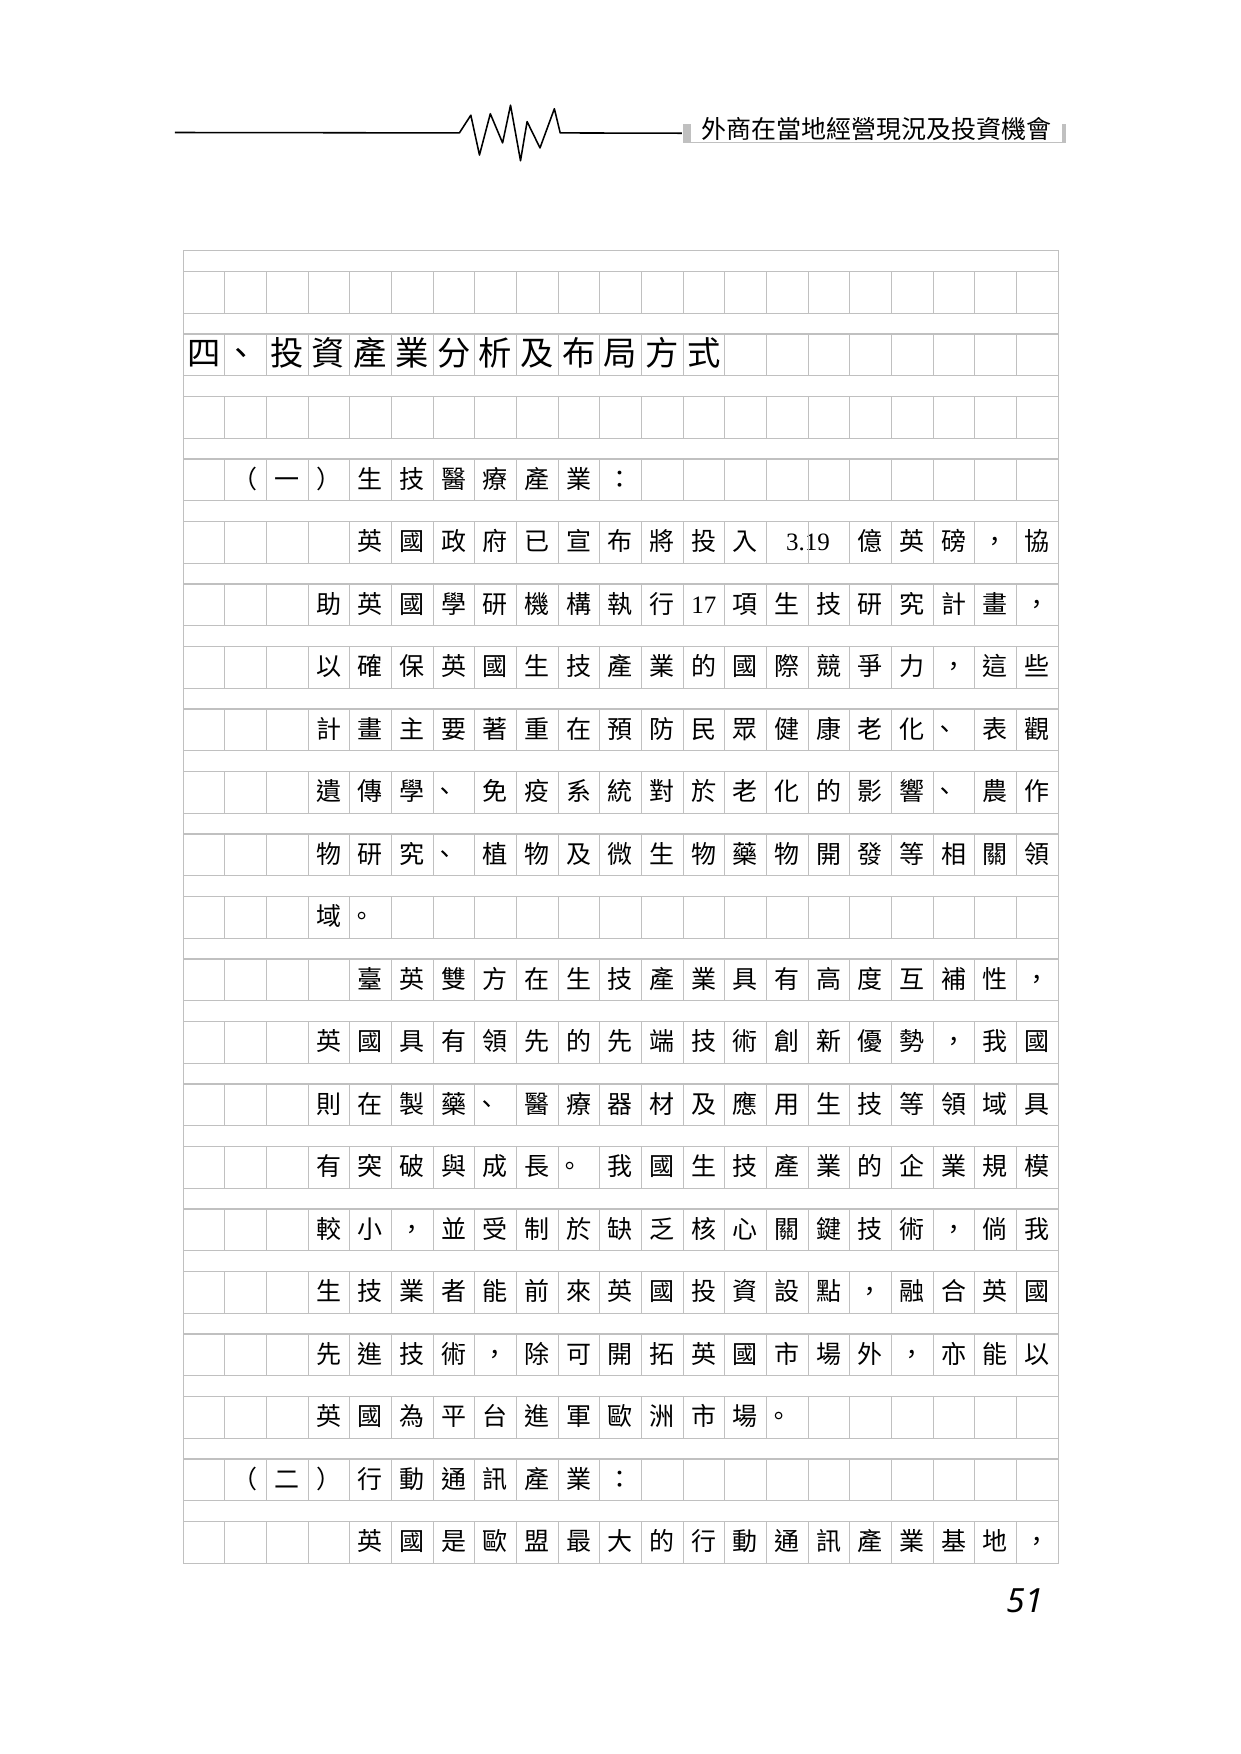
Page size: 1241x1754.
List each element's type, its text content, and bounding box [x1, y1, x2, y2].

text 臺英雙方在生技產業具有高度互補性，英國具有領先的先端技術創新優勢，我國則在製藥、醫療器材及應用生技等領域具有突破與成長。我國生技產業的企業規模較小，並受制於缺乏核心關鍵技術，倘我生技業者能前來英國投資設點，融合英國先進技術，除可開拓英國市場外，亦能以英國為平台進軍歐洲市場。 [281, 1314, 1058, 1333]
text 四、投資產業分析及布局方式 [1017, 335, 1058, 375]
text [725, 460, 766, 500]
text 業 [559, 460, 599, 500]
text 動 [392, 1460, 433, 1500]
text ： [600, 460, 641, 500]
text ） [309, 460, 349, 500]
text 二 [267, 1460, 308, 1500]
text 四、投資產業分析及布局方式 [475, 335, 516, 375]
text 臺英雙方在生技產業具有高度互補性，英國具有領先的先端技術創新優勢，我國則在製藥、醫療器材及應用生技等領域具有突破與成長。我國生技產業的企業規模較小，並受制於缺乏核心關鍵技術，倘我生技業者能前來英國投資設點，融合英國先進技術，除可開拓英國市場外，亦能以英國為平台進軍歐洲市場。 [281, 1001, 1058, 1021]
text 醫 [434, 460, 474, 500]
text 英國政府已宣布將投入3.19億英磅，協助英國學研機構執行17項生技研究計畫，以確保英國生技產業的國際競爭力，這些計畫主要著重在預防民眾健康老化、表觀遺傳學、免疫系統對於老化的影響、農作物研究、植物及微生物藥物開發等相關領域。 [281, 501, 1058, 521]
text 臺英雙方在生技產業具有高度互補性，英國具有領先的先端技術創新優勢，我國則在製藥、醫療器材及應用生技等領域具有突破與成長。我國生技產業的企業規模較小，並受制於缺乏核心關鍵技術，倘我生技業者能前來英國投資設點，融合英國先進技術，除可開拓英國市場外，亦能以英國為平台進軍歐洲市場。 [281, 939, 1058, 958]
text [767, 460, 808, 500]
text 英國是歐盟最大的行動通訊產業基地，擁有8,000多家相關企業，僱用員工數超過100萬人，同時也是全球行動通信產業的主要創新中心之一，谷哥、微軟、臉書、安謀等國際知名公司都在英國設立研發中心。基於英國活躍的科技創新優勢及投資增值優勢，越來越多的國外資訊通信業者將英國視為拓展歐洲市場的起點。自2013年以來，英國境內便新增2,500餘家軟體及資訊服務相關的新創企業。 [281, 1501, 1058, 1521]
text 英國政府已宣布將投入3.19億英磅，協助英國學研機構執行17項生技研究計畫，以確保英國生技產業的國際競爭力，這些計畫主要著重在預防民眾健康老化、表觀遺傳學、免疫系統對於老化的影響、農作物研究、植物及微生物藥物開發等相關領域。 [281, 814, 1058, 833]
text 產 [517, 460, 558, 500]
text [934, 1460, 974, 1500]
text 通 [434, 1460, 474, 1500]
text 四、投資產業分析及布局方式 [559, 335, 599, 375]
text 四、投資產業分析及布局方式 [892, 335, 933, 375]
text [207, 1439, 1058, 1458]
text [850, 460, 891, 500]
text 四、投資產業分析及布局方式 [642, 335, 683, 375]
text 訊 [475, 1460, 516, 1500]
text 四、投資產業分析及布局方式 [184, 314, 1058, 333]
text [684, 1460, 724, 1500]
text [1017, 460, 1058, 500]
text 生 [350, 460, 391, 500]
text 臺英雙方在生技產業具有高度互補性，英國具有領先的先端技術創新優勢，我國則在製藥、醫療器材及應用生技等領域具有突破與成長。我國生技產業的企業規模較小，並受制於缺乏核心關鍵技術，倘我生技業者能前來英國投資設點，融合英國先進技術，除可開拓英國市場外，亦能以英國為平台進軍歐洲市場。 [281, 1251, 1058, 1271]
text [934, 460, 974, 500]
text 臺英雙方在生技產業具有高度互補性，英國具有領先的先端技術創新優勢，我國則在製藥、醫療器材及應用生技等領域具有突破與成長。我國生技產業的企業規模較小，並受制於缺乏核心關鍵技術，倘我生技業者能前來英國投資設點，融合英國先進技術，除可開拓英國市場外，亦能以英國為平台進軍歐洲市場。 [281, 1376, 1058, 1396]
text 臺英雙方在生技產業具有高度互補性，英國具有領先的先端技術創新優勢，我國則在製藥、醫療器材及應用生技等領域具有突破與成長。我國生技產業的企業規模較小，並受制於缺乏核心關鍵技術，倘我生技業者能前來英國投資設點，融合英國先進技術，除可開拓英國市場外，亦能以英國為平台進軍歐洲市場。 [281, 1064, 1058, 1083]
text ： [600, 1460, 641, 1500]
text [850, 1460, 891, 1500]
text 四、投資產業分析及布局方式 [725, 335, 766, 375]
text [809, 1460, 849, 1500]
text 技 [392, 460, 433, 500]
text 四、投資產業分析及布局方式 [350, 335, 391, 375]
text [725, 1460, 766, 1500]
text 四、投資產業分析及布局方式 [309, 335, 349, 375]
text 行 [350, 1460, 391, 1500]
text 四、投資產業分析及布局方式 [434, 335, 474, 375]
text [809, 460, 849, 500]
text 業 [559, 1460, 599, 1500]
text [207, 460, 224, 500]
text 四、投資產業分析及布局方式 [934, 335, 974, 375]
text [1017, 1460, 1058, 1500]
text [207, 439, 1058, 458]
text [207, 1460, 224, 1500]
text 四、投資產業分析及布局方式 [684, 335, 724, 375]
text 四、投資產業分析及布局方式 [225, 335, 266, 375]
text 四、投資產業分析及布局方式 [600, 335, 641, 375]
text 英國政府已宣布將投入3.19億英磅，協助英國學研機構執行17項生技研究計畫，以確保英國生技產業的國際競爭力，這些計畫主要著重在預防民眾健康老化、表觀遺傳學、免疫系統對於老化的影響、農作物研究、植物及微生物藥物開發等相關領域。 [281, 564, 1058, 583]
text 英國政府已宣布將投入3.19億英磅，協助英國學研機構執行17項生技研究計畫，以確保英國生技產業的國際競爭力，這些計畫主要著重在預防民眾健康老化、表觀遺傳學、免疫系統對於老化的影響、農作物研究、植物及微生物藥物開發等相關領域。 [281, 876, 1058, 896]
text 臺英雙方在生技產業具有高度互補性，英國具有領先的先端技術創新優勢，我國則在製藥、醫療器材及應用生技等領域具有突破與成長。我國生技產業的企業規模較小，並受制於缺乏核心關鍵技術，倘我生技業者能前來英國投資設點，融合英國先進技術，除可開拓英國市場外，亦能以英國為平台進軍歐洲市場。 [281, 1189, 1058, 1208]
text [684, 460, 724, 500]
text 四、投資產業分析及布局方式 [975, 335, 1016, 375]
text 四、投資產業分析及布局方式 [767, 335, 808, 375]
text 英國政府已宣布將投入3.19億英磅，協助英國學研機構執行17項生技研究計畫，以確保英國生技產業的國際競爭力，這些計畫主要著重在預防民眾健康老化、表觀遺傳學、免疫系統對於老化的影響、農作物研究、植物及微生物藥物開發等相關領域。 [281, 689, 1058, 708]
text ） [309, 1460, 349, 1500]
text 一 [267, 460, 308, 500]
text 四、投資產業分析及布局方式 [392, 335, 433, 375]
text 四、投資產業分析及布局方式 [267, 335, 308, 375]
text 產 [517, 1460, 558, 1500]
text [642, 460, 683, 500]
text 英國政府已宣布將投入3.19億英磅，協助英國學研機構執行17項生技研究計畫，以確保英國生技產業的國際競爭力，這些計畫主要著重在預防民眾健康老化、表觀遺傳學、免疫系統對於老化的影響、農作物研究、植物及微生物藥物開發等相關領域。 [281, 626, 1058, 646]
text 英國政府已宣布將投入3.19億英磅，協助英國學研機構執行17項生技研究計畫，以確保英國生技產業的國際競爭力，這些計畫主要著重在預防民眾健康老化、表觀遺傳學、免疫系統對於老化的影響、農作物研究、植物及微生物藥物開發等相關領域。 [281, 751, 1058, 771]
text （ [225, 460, 266, 500]
text [975, 460, 1016, 500]
text （ [225, 1460, 266, 1500]
text [642, 1460, 683, 1500]
text 臺英雙方在生技產業具有高度互補性，英國具有領先的先端技術創新優勢，我國則在製藥、醫療器材及應用生技等領域具有突破與成長。我國生技產業的企業規模較小，並受制於缺乏核心關鍵技術，倘我生技業者能前來英國投資設點，融合英國先進技術，除可開拓英國市場外，亦能以英國為平台進軍歐洲市場。 [281, 1126, 1058, 1146]
text [892, 1460, 933, 1500]
text 療 [475, 460, 516, 500]
text 四、投資產業分析及布局方式 [184, 335, 224, 375]
text 四、投資產業分析及布局方式 [517, 335, 558, 375]
text [767, 1460, 808, 1500]
text 四、投資產業分析及布局方式 [850, 335, 891, 375]
text 四、投資產業分析及布局方式 [809, 335, 849, 375]
text [975, 1460, 1016, 1500]
text [892, 460, 933, 500]
